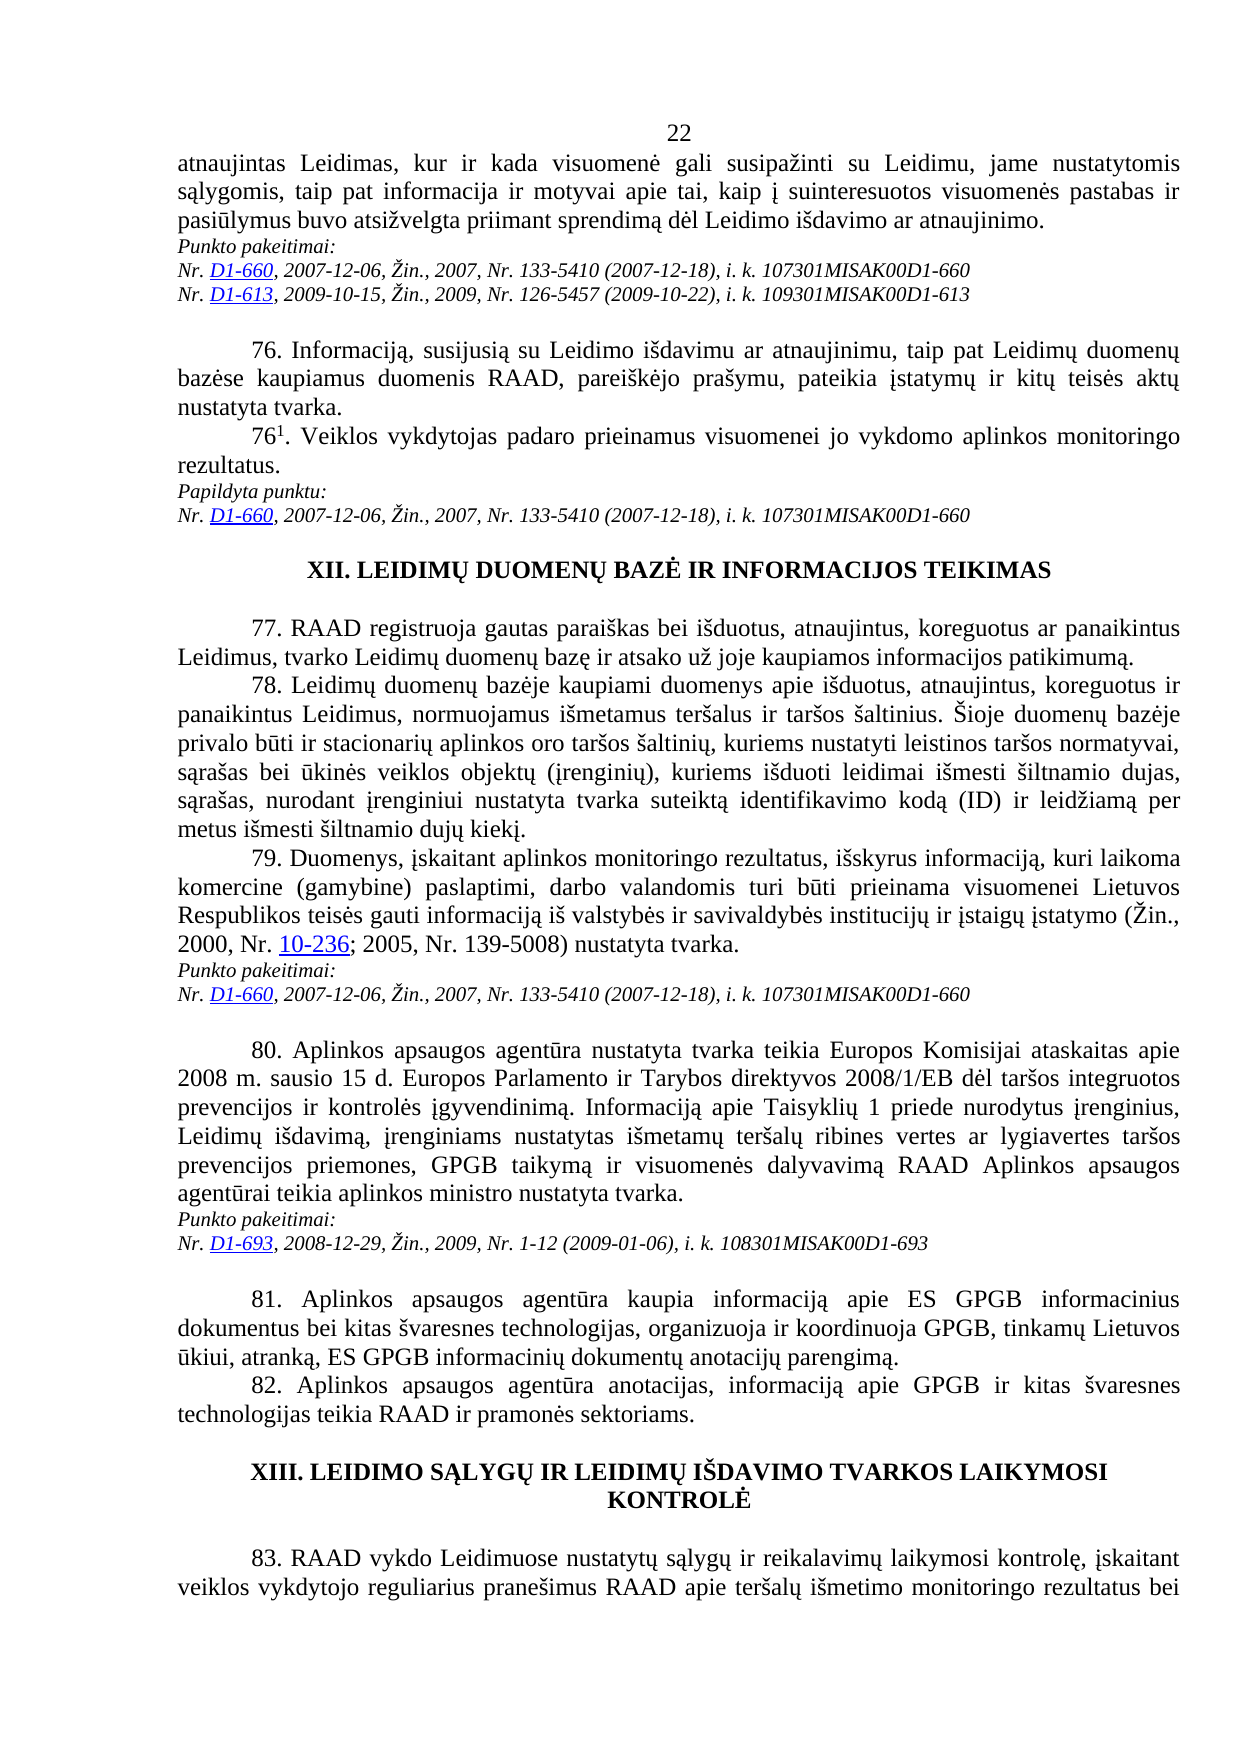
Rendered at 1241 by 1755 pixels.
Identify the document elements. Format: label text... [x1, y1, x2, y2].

text 78. Leidimų duomenų bazėje kaupiami duomenys apie išduotus, atnaujintus, koreguotus ir panaikintus Leidimus, normuojamus išmetamus teršalus ir taršos šaltinius. Šioje duomenų bazėje privalo būti ir stacionarių aplinkos oro taršos šaltinių, kuriems nustatyti leistinos taršos normatyvai, sąrašas bei ūkinės veiklos objektų (įrenginių), kuriems išduoti leidimai išmesti šiltnamio dujas, sąrašas, nurodant įrenginiui nustatyta tvarka suteiktą identifikavimo kodą (ID) ir leidžiamą per metus išmesti šiltnamio dujų kiekį. [177, 670, 1181, 843]
text 82. Aplinkos apsaugos agentūra anotacijas, informaciją apie GPGB ir kitas švaresnes technologijas teikia RAAD ir pramonės sektoriams. [177, 1370, 1181, 1428]
text 761. Veiklos vykdytojas padaro prieinamus visuomenei jo vykdomo aplinkos monitoringo rezultatus. [177, 421, 1181, 478]
text Nr. D1-660, 2007-12-06, Žin., 2007, Nr. 133-5410 (2007-12-18), i. k. 107301MISAK00D1-660 [177, 503, 1181, 527]
text 76. Informaciją, susijusią su Leidimo išdavimu ar atnaujinimu, taip pat Leidimų duomenų bazėse kaupiamus duomenis RAAD, pareiškėjo prašymu, pateikia įstatymų ir kitų teisės aktų nustatyta tvarka. [177, 335, 1181, 421]
text Nr. D1-613, 2009-10-15, Žin., 2009, Nr. 126-5457 (2009-10-22), i. k. 109301MISAK00D1-613 [177, 282, 1181, 306]
text Nr. D1-660, 2007-12-06, Žin., 2007, Nr. 133-5410 (2007-12-18), i. k. 107301MISAK00D1-660 [177, 258, 1181, 282]
text XIII. LEIDIMO SĄLYGŲ IR LEIDIMŲ IŠDAVIMO TVARKOS LAIKYMOSI KONTROLĖ [177, 1457, 1181, 1514]
text 81. Aplinkos apsaugos agentūra kaupia informaciją apie ES GPGB informacinius dokumentus bei kitas švaresnes technologijas, organizuoja ir koordinuoja GPGB, tinkamų Lietuvos ūkiui, atranką, ES GPGB informacinių dokumentų anotacijų parengimą. [177, 1284, 1181, 1370]
text Punkto pakeitimai: [177, 958, 1181, 982]
text atnaujintas Leidimas, kur ir kada visuomenė gali susipažinti su Leidimu, jame nustatytomis sąlygomis, taip pat informacija ir motyvai apie tai, kaip į suinteresuotos visuomenės pastabas ir pasiūlymus buvo atsižvelgta priimant sprendimą dėl Leidimo išdavimo ar atnaujinimo. [177, 148, 1181, 234]
text Papildyta punktu: [177, 478, 1181, 503]
text Punkto pakeitimai: [177, 1207, 1181, 1231]
text 83. RAAD vykdo Leidimuose nustatytų sąlygų ir reikalavimų laikymosi kontrolę, įskaitant veiklos vykdytojo reguliarius pranešimus RAAD apie teršalų išmetimo monitoringo rezultatus bei [177, 1543, 1181, 1600]
text XII. LEIDIMŲ DUOMENŲ BAZĖ IR INFORMACIJOS TEIKIMAS [177, 555, 1181, 584]
text 80. Aplinkos apsaugos agentūra nustatyta tvarka teikia Europos Komisijai ataskaitas apie 2008 m. sausio 15 d. Europos Parlamento ir Tarybos direktyvos 2008/1/EB dėl taršos integruotos prevencijos ir kontrolės įgyvendinimą. Informaciją apie Taisyklių 1 priede nurodytus įrenginius, Leidimų išdavimą, įrenginiams nustatytas išmetamų teršalų ribines vertes ar lygiavertes taršos prevencijos priemones, GPGB taikymą ir visuomenės dalyvavimą RAAD Aplinkos apsaugos agentūrai teikia aplinkos ministro nustatyta tvarka. [177, 1035, 1181, 1207]
text Nr. D1-660, 2007-12-06, Žin., 2007, Nr. 133-5410 (2007-12-18), i. k. 107301MISAK00D1-660 [177, 982, 1181, 1006]
text 77. RAAD registruoja gautas paraiškas bei išduotus, atnaujintus, koreguotus ar panaikintus Leidimus, tvarko Leidimų duomenų bazę ir atsako už joje kaupiamos informacijos patikimumą. [177, 613, 1181, 670]
text Punkto pakeitimai: [177, 234, 1181, 258]
text Nr. D1-693, 2008-12-29, Žin., 2009, Nr. 1-12 (2009-01-06), i. k. 108301MISAK00D1-693 [177, 1231, 1181, 1255]
text 79. Duomenys, įskaitant aplinkos monitoringo rezultatus, išskyrus informaciją, kuri laikoma komercine (gamybine) paslaptimi, darbo valandomis turi būti prieinama visuomenei Lietuvos Respublikos teisės gauti informaciją iš valstybės ir savivaldybės institucijų ir įstaigų įstatymo (Žin., 2000, Nr. 10-236; 2005, Nr. 139-5008) nustatyta tvarka. [177, 843, 1181, 958]
